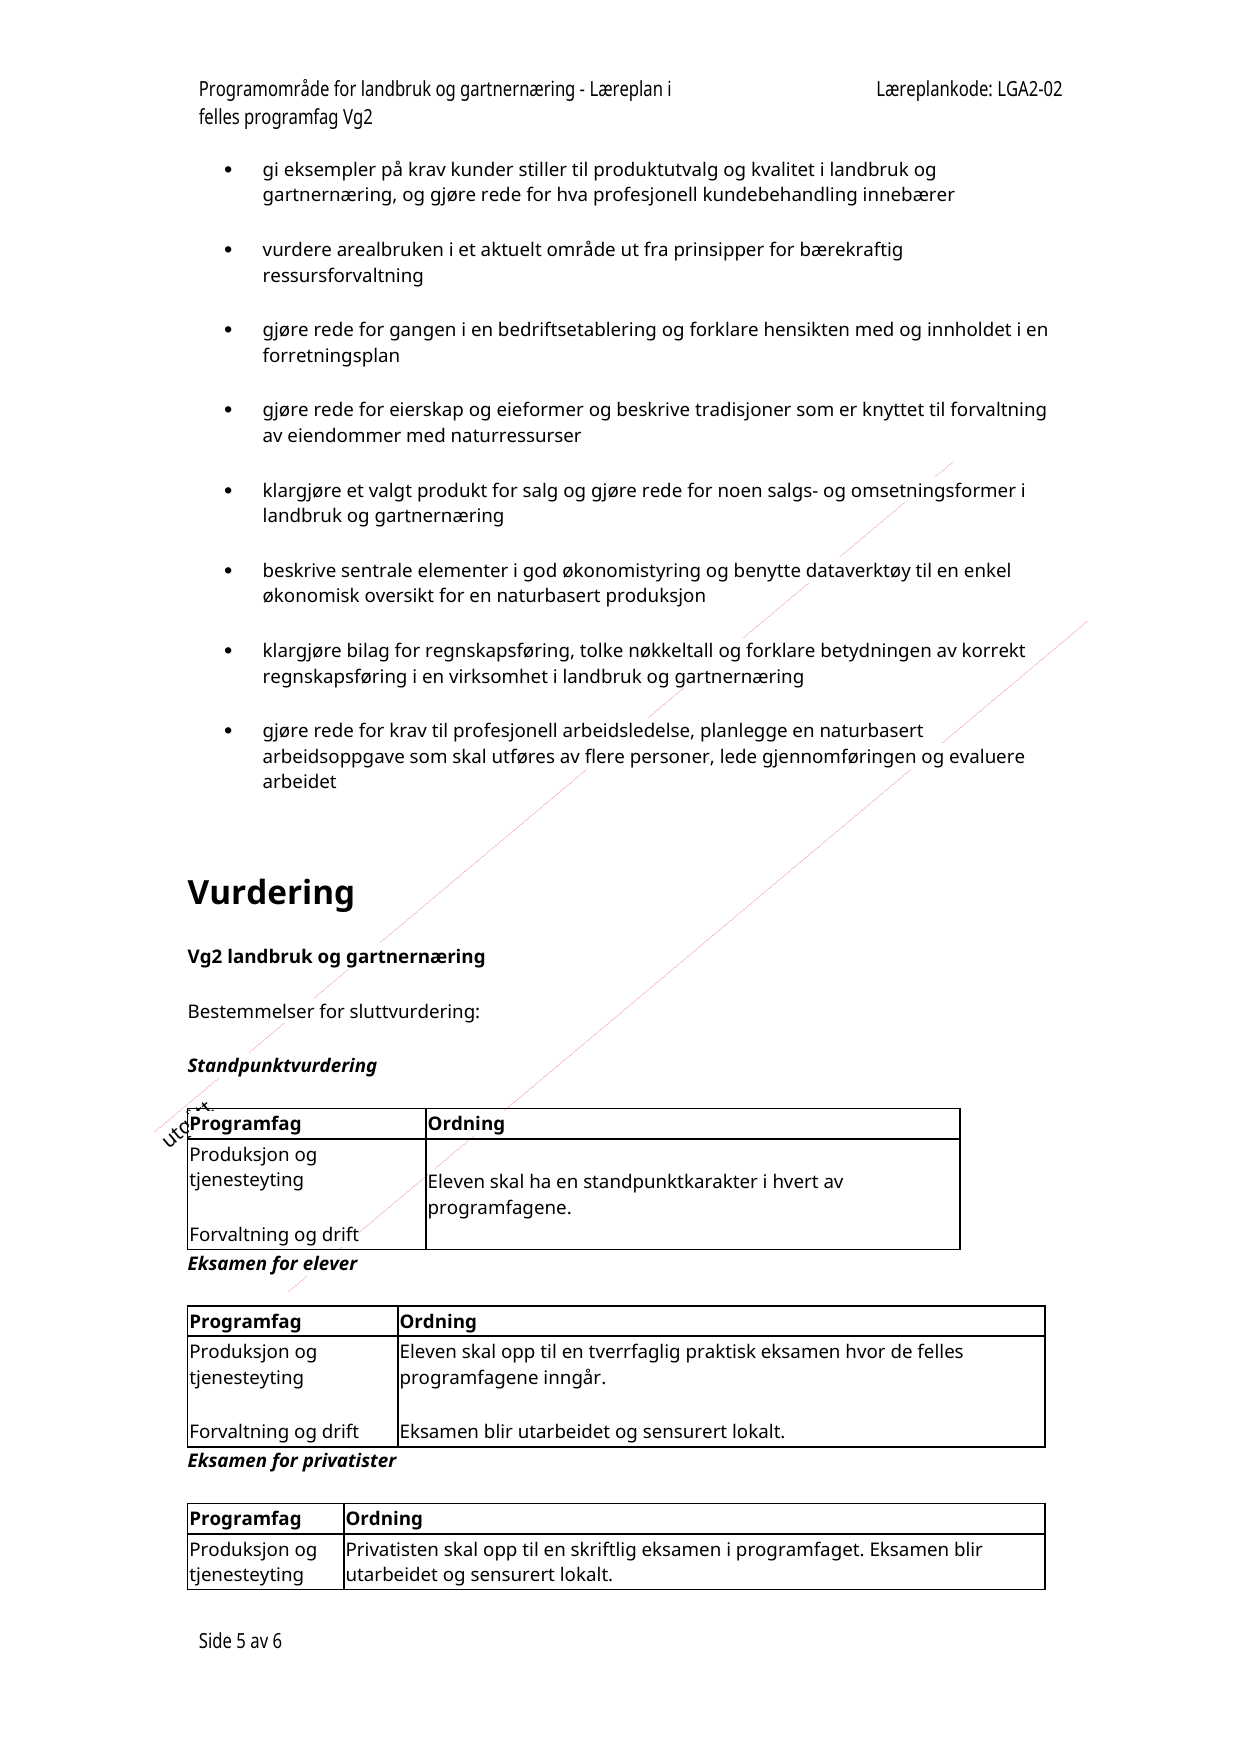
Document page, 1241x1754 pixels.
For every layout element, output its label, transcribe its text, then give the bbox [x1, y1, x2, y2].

list gjøre rede for krav til profesjonell arbeidsledelse, planlegge en naturbasert arbeidsoppgave som skal utføres av flere personer, lede gjennomføringen og evaluere arbeidet [559, 769, 909, 794]
text Bestemmelser for sluttvurdering: [610, 998, 1053, 1023]
text Eksamen for privatister [398, 1448, 1053, 1473]
text Eksamen for elever [359, 1250, 1053, 1276]
list klargjøre et valgt produkt for salg og gjøre rede for noen salgs- og omsetningsformer i landbruk og gartnernæring [876, 477, 1053, 528]
text Standpunktvurdering [379, 1053, 571, 1078]
list gi eksempler på krav kunder stiller til produktutvalg og kvalitet i landbruk og gartnernæring, og gjøre rede for hva profesjonell kundebehandling innebærer [942, 156, 1053, 207]
list klargjøre bilag for regnskapsføring, tolke nøkkeltall og forklare betydningen av korrekt regnskapsføring i en virksomhet i landbruk og gartnernæring [745, 637, 1053, 688]
list klargjøre bilag for regnskapsføring, tolke nøkkeltall og forklare betydningen av korrekt regnskapsføring i en virksomhet i landbruk og gartnernæring [225, 637, 742, 688]
subtitle Vurdering [416, 823, 845, 914]
list gjøre rede for krav til profesjonell arbeidsledelse, planlegge en naturbasert arbeidsoppgave som skal utføres av flere personer, lede gjennomføringen og evaluere arbeidet [341, 769, 585, 794]
text Bestemmelser for sluttvurdering: [480, 998, 636, 1023]
list gjøre rede for eierskap og eieformer og beskrive tradisjoner som er knyttet til forvaltning av eiendommer med naturressurser [587, 397, 1053, 448]
text Standpunktvurdering [544, 1053, 1053, 1078]
list gjøre rede for krav til profesjonell arbeidsledelse, planlegge en naturbasert arbeidsoppgave som skal utføres av flere personer, lede gjennomføringen og evaluere arbeidet [883, 718, 1053, 794]
list gjøre rede for gangen i en bedriftsetablering og forklare hensikten med og innholdet i en forretningsplan [405, 317, 1053, 368]
list vurdere arealbruken i et aktuelt område ut fra prinsipper for bærekraftig ressursforvaltning [429, 236, 1053, 287]
table_cell Eleven skal ha en standpunktkarakter i hvert av programfagene. [427, 1219, 959, 1248]
list vurdere arealbruken i et aktuelt område ut fra prinsipper for bærekraftig ressursforvaltning [225, 236, 263, 287]
table_cell Eleven skal ha en standpunktkarakter i hvert av programfagene. [437, 1140, 959, 1168]
text Vg2 landbruk og gartnernæring [486, 943, 702, 969]
list klargjøre et valgt produkt for salg og gjøre rede for noen salgs- og omsetningsformer i landbruk og gartnernæring [225, 477, 903, 528]
subtitle Vurdering [740, 823, 1053, 914]
text Vg2 landbruk og gartnernæring [674, 943, 1053, 969]
list beskrive sentrale elementer i god økonomistyring og benytte dataverktøy til en enkel økonomisk oversikt for en naturbasert produksjon [780, 557, 1053, 608]
subtitle Vurdering [364, 823, 521, 914]
